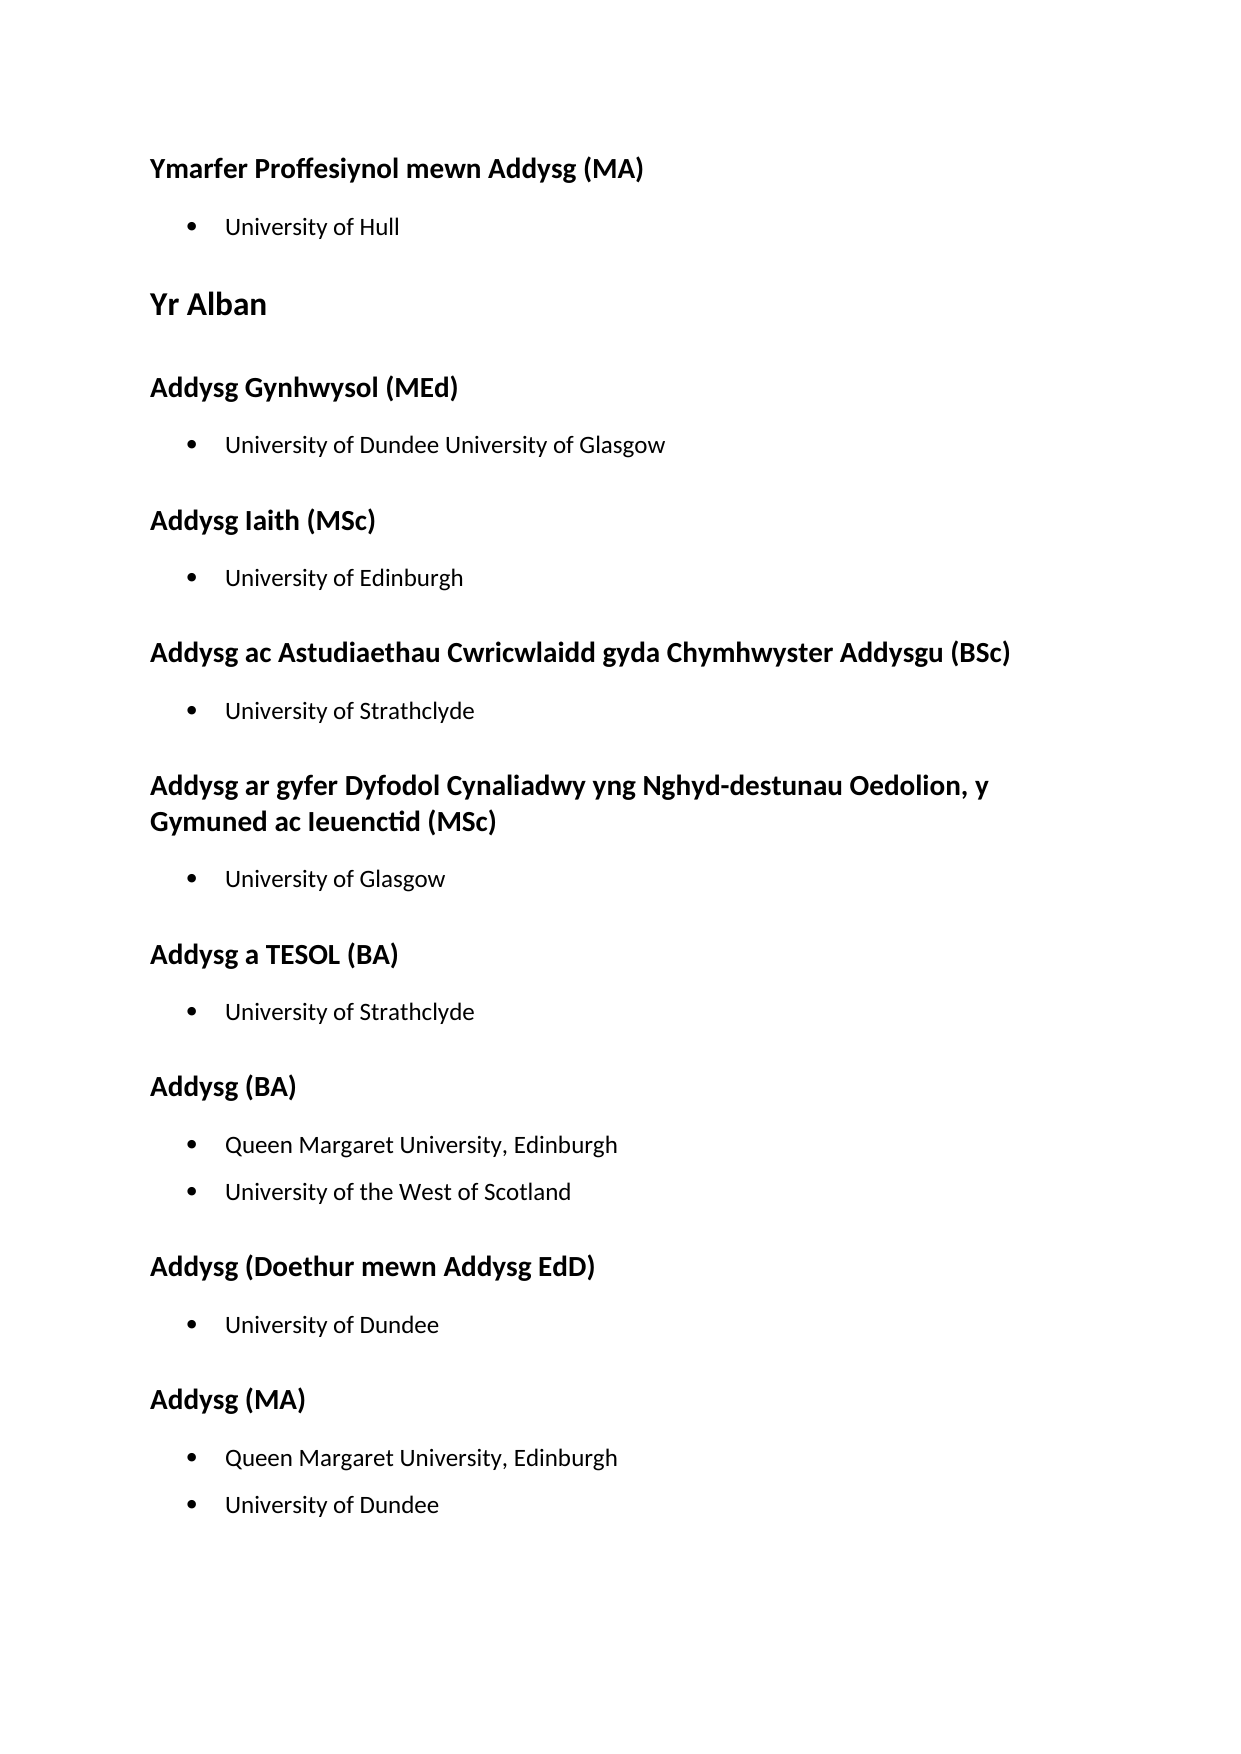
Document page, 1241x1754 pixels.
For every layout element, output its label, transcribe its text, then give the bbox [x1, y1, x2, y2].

list University of Glasgow [187, 863, 1090, 894]
subtitle Addysg ac Astudiaethau Cwricwlaidd gyda Chymhwyster Addysgu (BSc) [150, 634, 1090, 670]
list University of Strathclyde [187, 996, 1090, 1027]
subtitle Addysg ar gyfer Dyfodol Cynaliadwy yng Nghyd-destunau Oedolion, y Gymuned ac Ieuenctid (MSc) [150, 767, 1090, 838]
subtitle Yr Alban [150, 283, 1090, 323]
list University of Dundee [187, 1489, 1090, 1520]
list University of Strathclyde [187, 695, 1090, 726]
list University of Edinburgh [187, 562, 1090, 593]
list University of the West of Scotland [187, 1176, 1090, 1207]
subtitle Addysg Iaith (MSc) [150, 502, 1090, 537]
list University of Dundee University of Glasgow [187, 429, 1090, 460]
list University of Dundee [187, 1309, 1090, 1340]
list Queen Margaret University, Edinburgh [187, 1129, 1090, 1160]
list University of Hull [187, 211, 1090, 241]
subtitle Addysg (Doethur mewn Addysg EdD) [150, 1248, 1090, 1284]
list Queen Margaret University, Edinburgh [187, 1442, 1090, 1472]
subtitle Addysg a TESOL (BA) [150, 936, 1090, 971]
subtitle Addysg Gynhwysol (MEd) [150, 369, 1090, 404]
subtitle Addysg (BA) [150, 1068, 1090, 1104]
subtitle Ymarfer Proffesiynol mewn Addysg (MA) [150, 150, 1090, 186]
subtitle Addysg (MA) [150, 1381, 1090, 1417]
